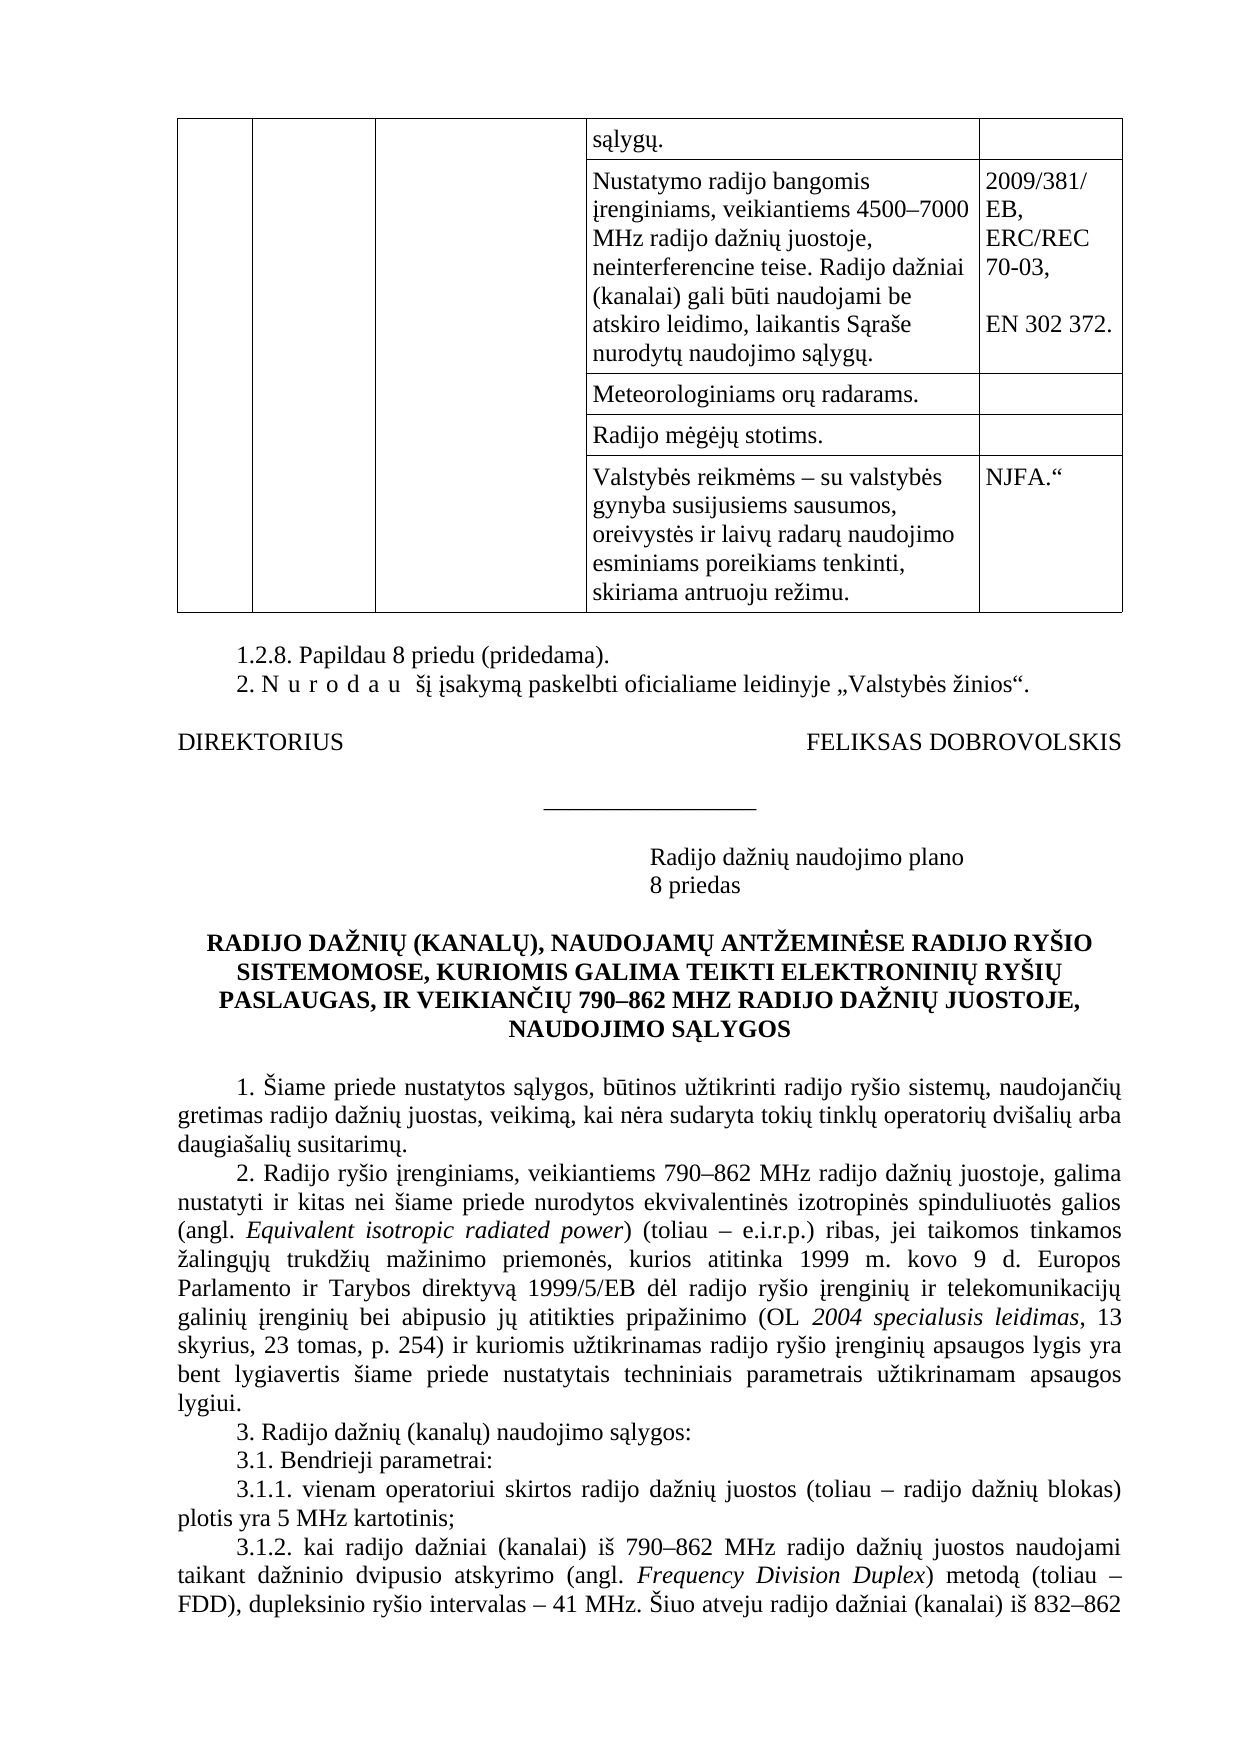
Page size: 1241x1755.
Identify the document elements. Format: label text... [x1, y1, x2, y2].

table_cell Nustatymo radijo bangomis įrenginiams, veikiantiems 4500–7000 MHz radijo dažnių juostoje, neinterferencine teise. Radijo dažniai (kanalai) gali būti naudojami be atskiro leidimo, laikantis Sąraše nurodytų naudojimo sąlygų. [587, 160, 979, 373]
table_cell [178, 119, 252, 611]
table_cell Radijo mėgėjų stotims. [587, 415, 979, 455]
table_cell NJFA.“ [980, 456, 1122, 611]
text 2. Radijo ryšio įrenginiams, veikiantiems 790–862 MHz radijo dažnių juostoje, galima nustatyti ir kitas nei šiame priede nurodytos ekvivalentinės izotropinės spinduliuotės galios (angl. Equivalent isotropic radiated power) (toliau – e.i.r.p.) ribas, jei taikomos tinkamos žalingųjų trukdžių mažinimo priemonės, kurios atitinka 1999 m. kovo 9 d. Europos Parlamento ir Tarybos direktyvą 1999/5/EB dėl radijo ryšio įrenginių ir telekomunikacijų galinių įrenginių bei abipusio jų atitikties pripažinimo (OL 2004 specialusis leidimas, 13 skyrius, 23 tomas, p. 254) ir kuriomis užtikrinamas radijo ryšio įrenginių apsaugos lygis yra bent lygiavertis šiame priede nustatytais techniniais parametrais užtikrinamam apsaugos lygiui. [177, 1158, 1122, 1417]
table_cell [980, 415, 1122, 455]
text 3.1.1. vienam operatoriui skirtos radijo dažnių juostos (toliau – radijo dažnių blokas) plotis yra 5 MHz kartotinis; [177, 1474, 1122, 1532]
text 3.1.2. kai radijo dažniai (kanalai) iš 790–862 MHz radijo dažnių juostos naudojami taikant dažninio dvipusio atskyrimo (angl. Frequency Division Duplex) metodą (toliau – FDD), dupleksinio ryšio intervalas – 41 MHz. Šiuo atveju radijo dažniai (kanalai) iš 832–862 [177, 1532, 1122, 1618]
table_cell 2009/381/EB, ERC/REC 70-03, EN 302 372. [980, 160, 1122, 373]
table_cell [253, 119, 375, 611]
table_cell Valstybės reikmėms – su valstybės gynyba susijusiems sausumos, oreivystės ir laivų radarų naudojimo esminiams poreikiams tenkinti, skiriama antruoju režimu. [587, 456, 979, 611]
text _________________ [177, 784, 1122, 813]
text 3.1. Bendrieji parametrai: [177, 1446, 1122, 1474]
table_cell [980, 374, 1122, 414]
text 1. Šiame priede nustatytos sąlygos, būtinos užtikrinti radijo ryšio sistemų, naudojančių gretimas radijo dažnių juostas, veikimą, kai nėra sudaryta tokių tinklų operatorių dvišalių arba daugiašalių susitarimų. [177, 1072, 1122, 1158]
text Radijo dažnių naudojimo plano [649, 842, 1122, 871]
text Direktorius Feliksas Dobrovolskis [177, 727, 1122, 756]
table_cell [376, 119, 586, 611]
text 8 priedas [649, 871, 1122, 899]
table_cell [980, 119, 1122, 159]
table_cell Meteorologiniams orų radarams. [587, 374, 979, 414]
text 2. Nurodau šį įsakymą paskelbti oficialiame leidinyje „Valstybės žinios“. [177, 669, 1122, 698]
table_cell sąlygų. [587, 119, 979, 159]
text 1.2.8. Papildau 8 priedu (pridedama). [177, 641, 1122, 669]
text 3. Radijo dažnių (kanalų) naudojimo sąlygos: [177, 1417, 1122, 1446]
text RADIJO DAŽNIŲ (KANALŲ), NAUDOJAMŲ ANTŽEMINĖSE RADIJO RYŠIO SISTEMOMOSE, KURIOMIS GALIMA TEIKTI ELEKTRONINIŲ RYŠIŲ PASLAUGAS, IR VEIKIANČIŲ 790–862 MHz RADIJO DAŽNIŲ JUOSTOJE, NAUDOJIMO SĄLYGOS [177, 928, 1122, 1043]
